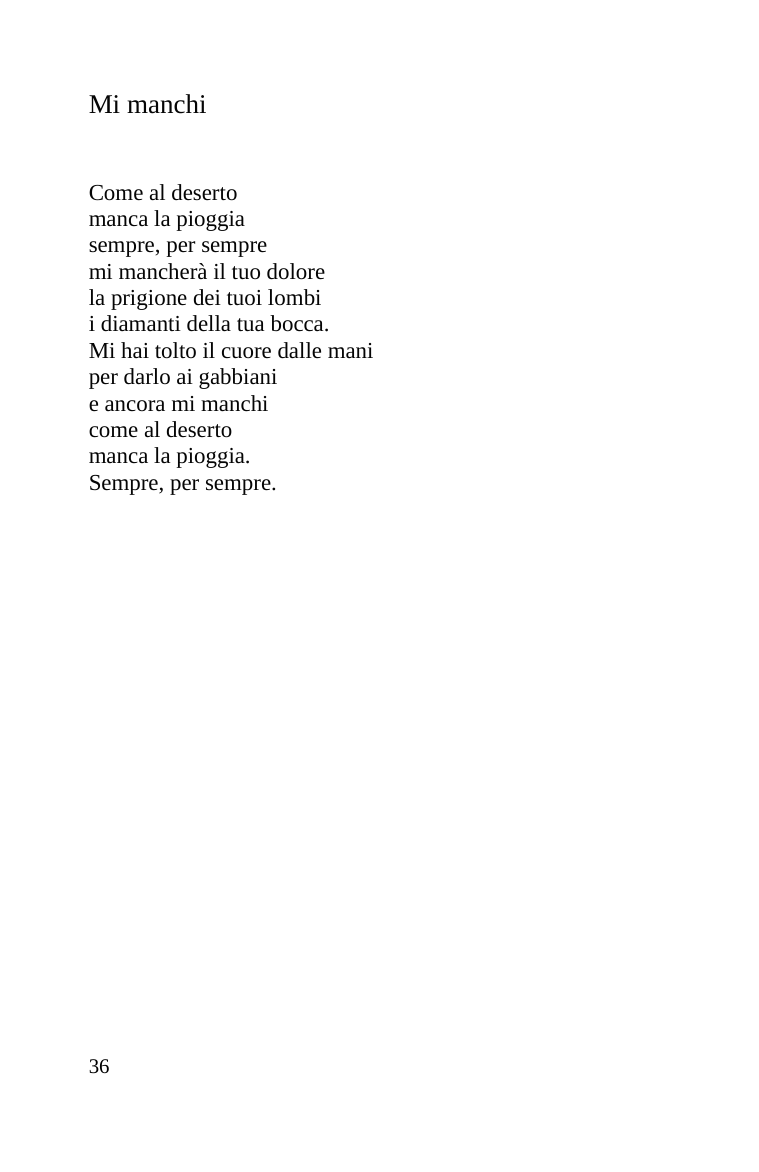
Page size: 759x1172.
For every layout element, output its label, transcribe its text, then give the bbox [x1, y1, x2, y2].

text Sempre, per sempre. [88, 469, 670, 495]
text manca la pioggia [88, 205, 670, 231]
text manca la pioggia. [88, 442, 670, 469]
text i diamanti della tua bocca. [88, 311, 670, 337]
text e ancora mi manchi [88, 389, 670, 416]
text Mi manchi [88, 88, 670, 120]
text Mi hai tolto il cuore dalle mani [88, 337, 670, 363]
text come al deserto [88, 416, 670, 442]
text la prigione dei tuoi lombi [88, 284, 670, 311]
text mi mancherà il tuo dolore [88, 258, 670, 284]
text Come al deserto [88, 179, 670, 205]
text sempre, per sempre [88, 231, 670, 258]
text per darlo ai gabbiani [88, 363, 670, 389]
